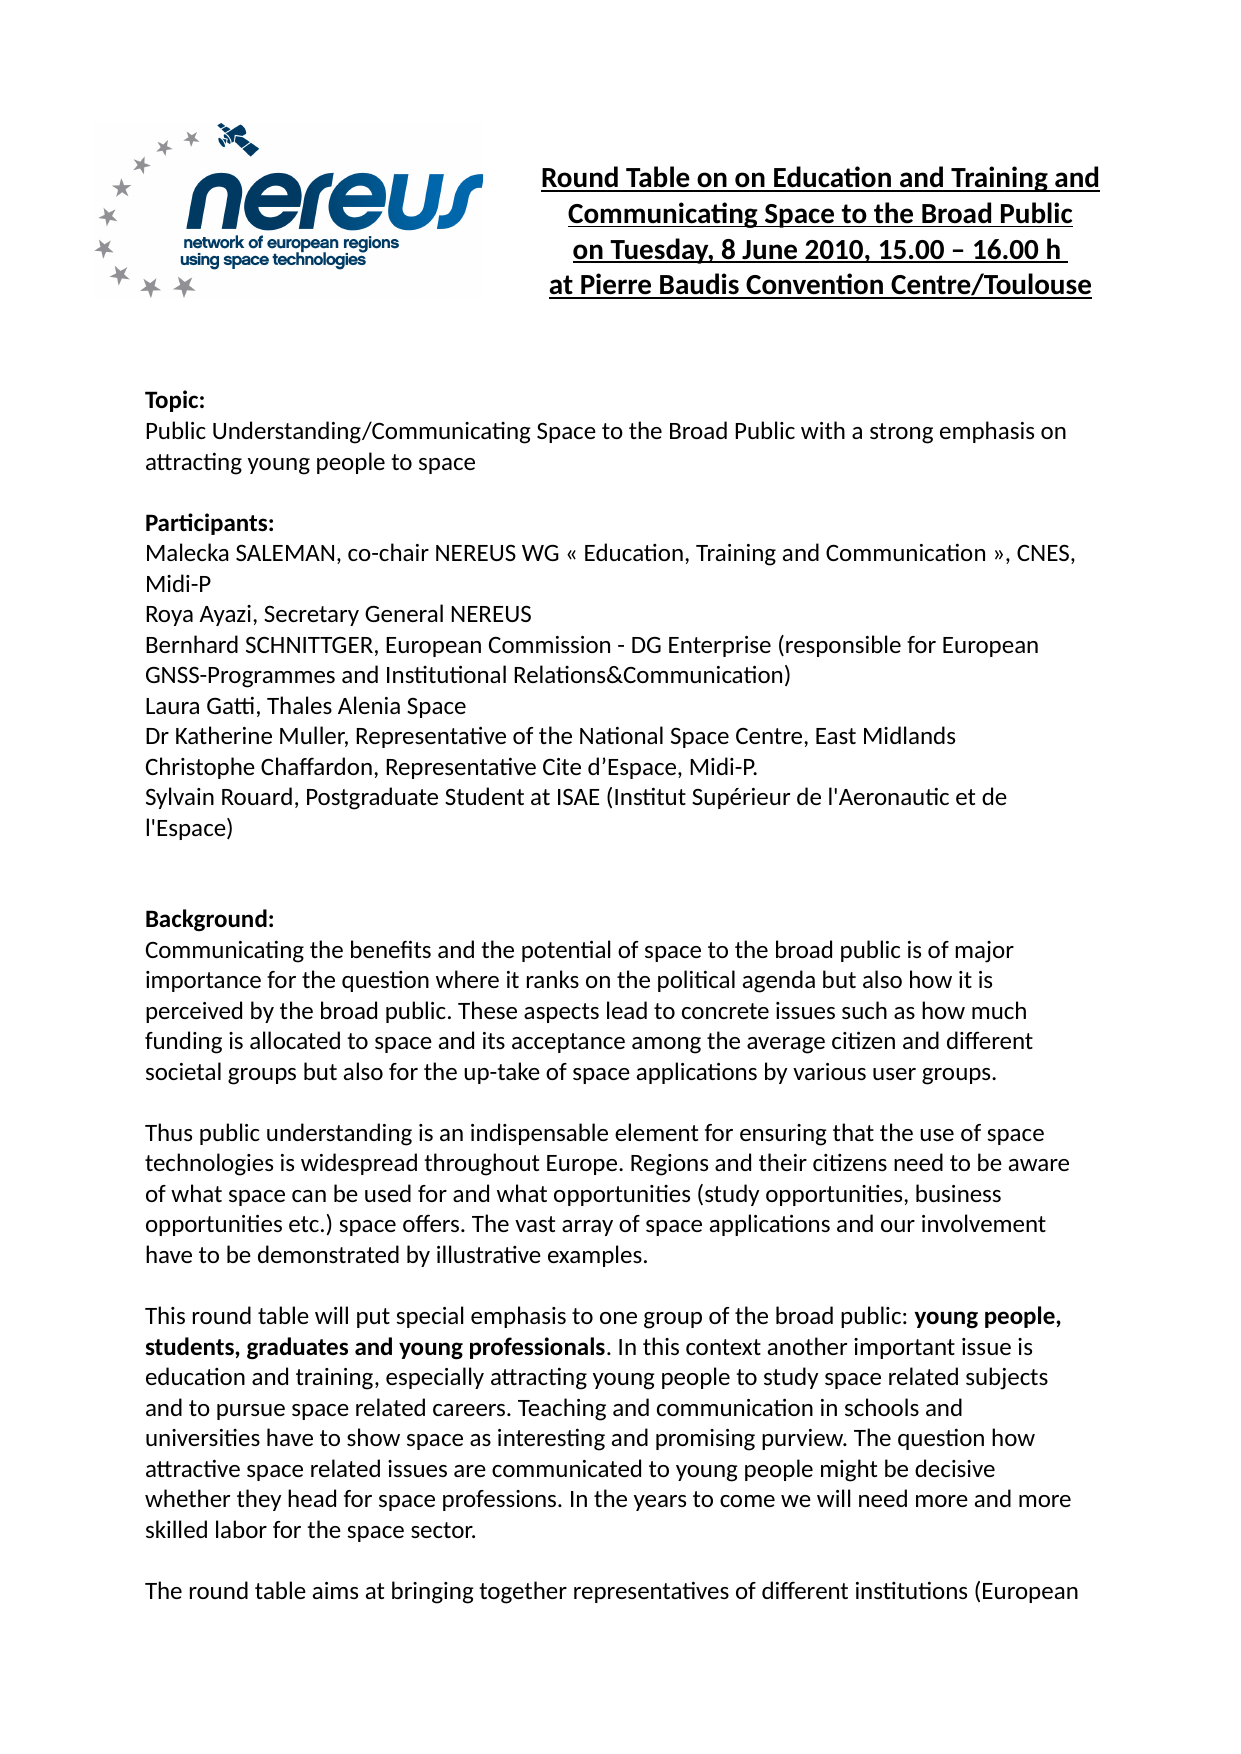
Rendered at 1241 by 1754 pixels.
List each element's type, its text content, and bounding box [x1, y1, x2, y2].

text Participants: [145, 507, 1081, 537]
table_header Round Table on on Education and Training and Communicating Space to the Broad Public on Tuesday, 8 June 2010, 15.00 – 16.00 h at Pierre Baudis Convention Centre/Toulouse [489, 118, 1152, 343]
text This round table will put special emphasis to one group of the broad public: young people, students, graduates and young professionals. In this context another important issue is education and training, especially attracting young people to study space related subjects and to pursue space related careers. Teaching and communication in schools and universities have to show space as interesting and promising purview. The question how attractive space related issues are communicated to young people might be decisive whether they head for space professions. In the years to come we will need more and more skilled labor for the space sector. [145, 1300, 1081, 1544]
text Background: [145, 903, 1081, 934]
text Roya Ayazi, Secretary General NEREUS [145, 598, 1081, 629]
text The round table aims at bringing together representatives of different institutions (European [145, 1575, 1148, 1605]
text Communicating the benefits and the potential of space to the broad public is of major importance for the question where it ranks on the political agenda but also how it is perceived by the broad public. These aspects lead to concrete issues such as how much funding is allocated to space and its acceptance among the average citizen and different societal groups but also for the up-take of space applications by various user groups. [145, 934, 1081, 1087]
text Laura Gatti, Thales Alenia Space [145, 690, 1081, 720]
text Christophe Chaffardon, Representative Cite d’Espace, Midi-P. [145, 751, 1081, 781]
picture [94, 123, 484, 298]
text Dr Katherine Muller, Representative of the National Space Centre, East Midlands [145, 720, 1081, 751]
text Bernhard SCHNITTGER, European Commission - DG Enterprise (responsible for European GNSS-Programmes and Institutional Relations&Communication) [145, 629, 1081, 690]
text Malecka SALEMAN, co-chair NEREUS WG « Education, Training and Communication », CNES, Midi-P [145, 537, 1081, 598]
table_header [89, 118, 489, 343]
text Thus public understanding is an indispensable element for ensuring that the use of space technologies is widespread throughout Europe. Regions and their citizens need to be aware of what space can be used for and what opportunities (study opportunities, business opportunities etc.) space offers. The vast array of space applications and our involvement have to be demonstrated by illustrative examples. [145, 1117, 1081, 1270]
text Topic: [145, 384, 1081, 415]
text Public Understanding/Communicating Space to the Broad Public with a strong emphasis on attracting young people to space [145, 415, 1081, 476]
text Sylvain Rouard, Postgraduate Student at ISAE (Institut Supérieur de l'Aeronautic et de l'Espace) [145, 781, 1081, 842]
